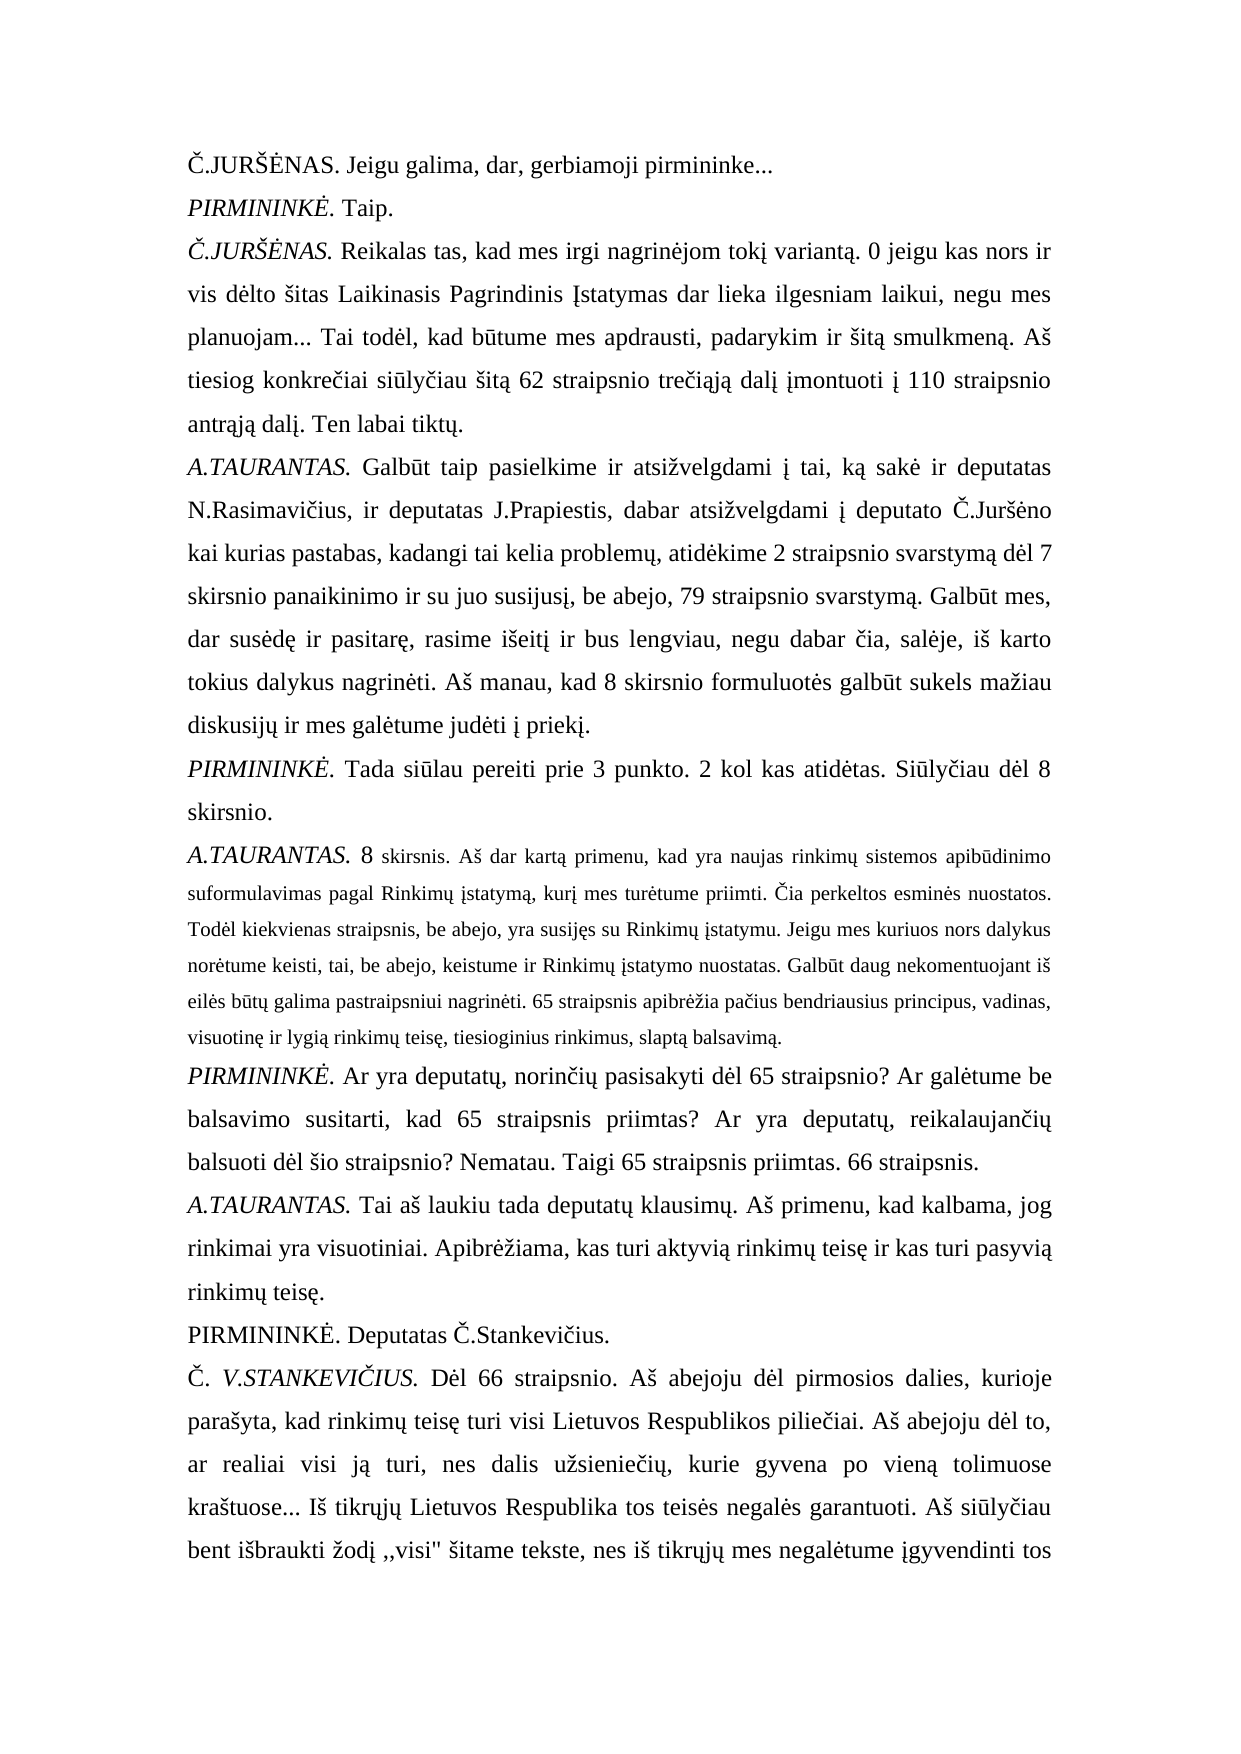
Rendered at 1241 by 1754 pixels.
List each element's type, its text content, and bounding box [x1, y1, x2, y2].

text PIRMININKĖ. Tada siūlau pereiti prie 3 punkto. 2 kol kas atidėtas. Siūlyčiau dėl 8 skirsnio. [187, 754, 1053, 826]
text A.TAURANTAS. Tai aš laukiu tada deputatų klausimų. Aš primenu, kad kalbama, jog rinkimai yra visuotiniai. Apibrėžiama, kas turi aktyvią rinkimų teisę ir kas turi pasyvią rinkimų teisę. [187, 1190, 1053, 1305]
text PIRMININKĖ. Taip. [187, 193, 1053, 222]
text Č.JURŠĖNAS. Reikalas tas, kad mes irgi nagrinėjom tokį variantą. 0 jeigu kas nors ir vis dėlto šitas Laikinasis Pagrindinis Įstatymas dar lieka ilgesniam laikui, negu mes planuojam... Tai todėl, kad būtume mes apdrausti, padarykim ir šitą smulkmeną. Aš tiesiog konkrečiai siūlyčiau šitą 62 straipsnio trečiąją dalį įmontuoti į 110 straipsnio antrąją dalį. Ten labai tiktų. [187, 236, 1053, 437]
text PIRMININKĖ. Ar yra deputatų, norinčių pasisakyti dėl 65 straipsnio? Ar galėtume be balsavimo susitarti, kad 65 straipsnis priimtas? Ar yra deputatų, reikalaujančių balsuoti dėl šio straipsnio? Nematau. Taigi 65 straipsnis priimtas. 66 straipsnis. [187, 1061, 1053, 1176]
text A.TAURANTAS. Galbūt taip pasielkime ir atsižvelgdami į tai, ką sakė ir deputatas N.Rasimavičius, ir deputatas J.Prapiestis, dabar atsižvelgdami į deputato Č.Juršėno kai kurias pastabas, kadangi tai kelia problemų, atidėkime 2 straipsnio svarstymą dėl 7 skirsnio panaikinimo ir su juo susijusį, be abejo, 79 straipsnio svarstymą. Galbūt mes, dar susėdę ir pasitarę, rasime išeitį ir bus lengviau, negu dabar čia, salėje, iš karto tokius dalykus nagrinėti. Aš manau, kad 8 skirsnio formuluotės galbūt sukels mažiau diskusijų ir mes galėtume judėti į priekį. [187, 452, 1053, 739]
text Č. V.STANKEVIČIUS. Dėl 66 straipsnio. Aš abejoju dėl pirmosios dalies, kurioje parašyta, kad rinkimų teisę turi visi Lietuvos Respublikos piliečiai. Aš abejoju dėl to, ar realiai visi ją turi, nes dalis užsieniečių, kurie gyvena po vieną tolimuose kraštuose... Iš tikrųjų Lietuvos Respublika tos teisės negalės garantuoti. Aš siūlyčiau bent išbraukti žodį ,,visi" šitame tekste, nes iš tikrųjų mes negalėtume įgyvendinti tos [187, 1363, 1053, 1564]
text A.TAURANTAS. 8 skirsnis. Aš dar kartą primenu, kad yra naujas rinkimų sistemos apibūdinimo suformulavimas pagal Rinkimų įstatymą, kurį mes turėtume priimti. Čia perkeltos esminės nuostatos. Todėl kiekvienas straipsnis, be abejo, yra susijęs su Rinkimų įstatymu. Jeigu mes kuriuos nors dalykus norėtume keisti, tai, be abejo, keistume ir Rinkimų įstatymo nuostatas. Galbūt daug nekomentuojant iš eilės būtų galima pastraipsniui nagrinėti. 65 straipsnis apibrėžia pačius bendriausius principus, vadinas, visuotinę ir lygią rinkimų teisę, tiesioginius rinkimus, slaptą balsavimą. [187, 840, 1053, 1049]
text PIRMININKĖ. Deputatas Č.Stankevičius. [187, 1320, 1053, 1348]
text Č.JURŠĖNAS. Jeigu galima, dar, gerbiamoji pirmininke... [187, 150, 1053, 179]
